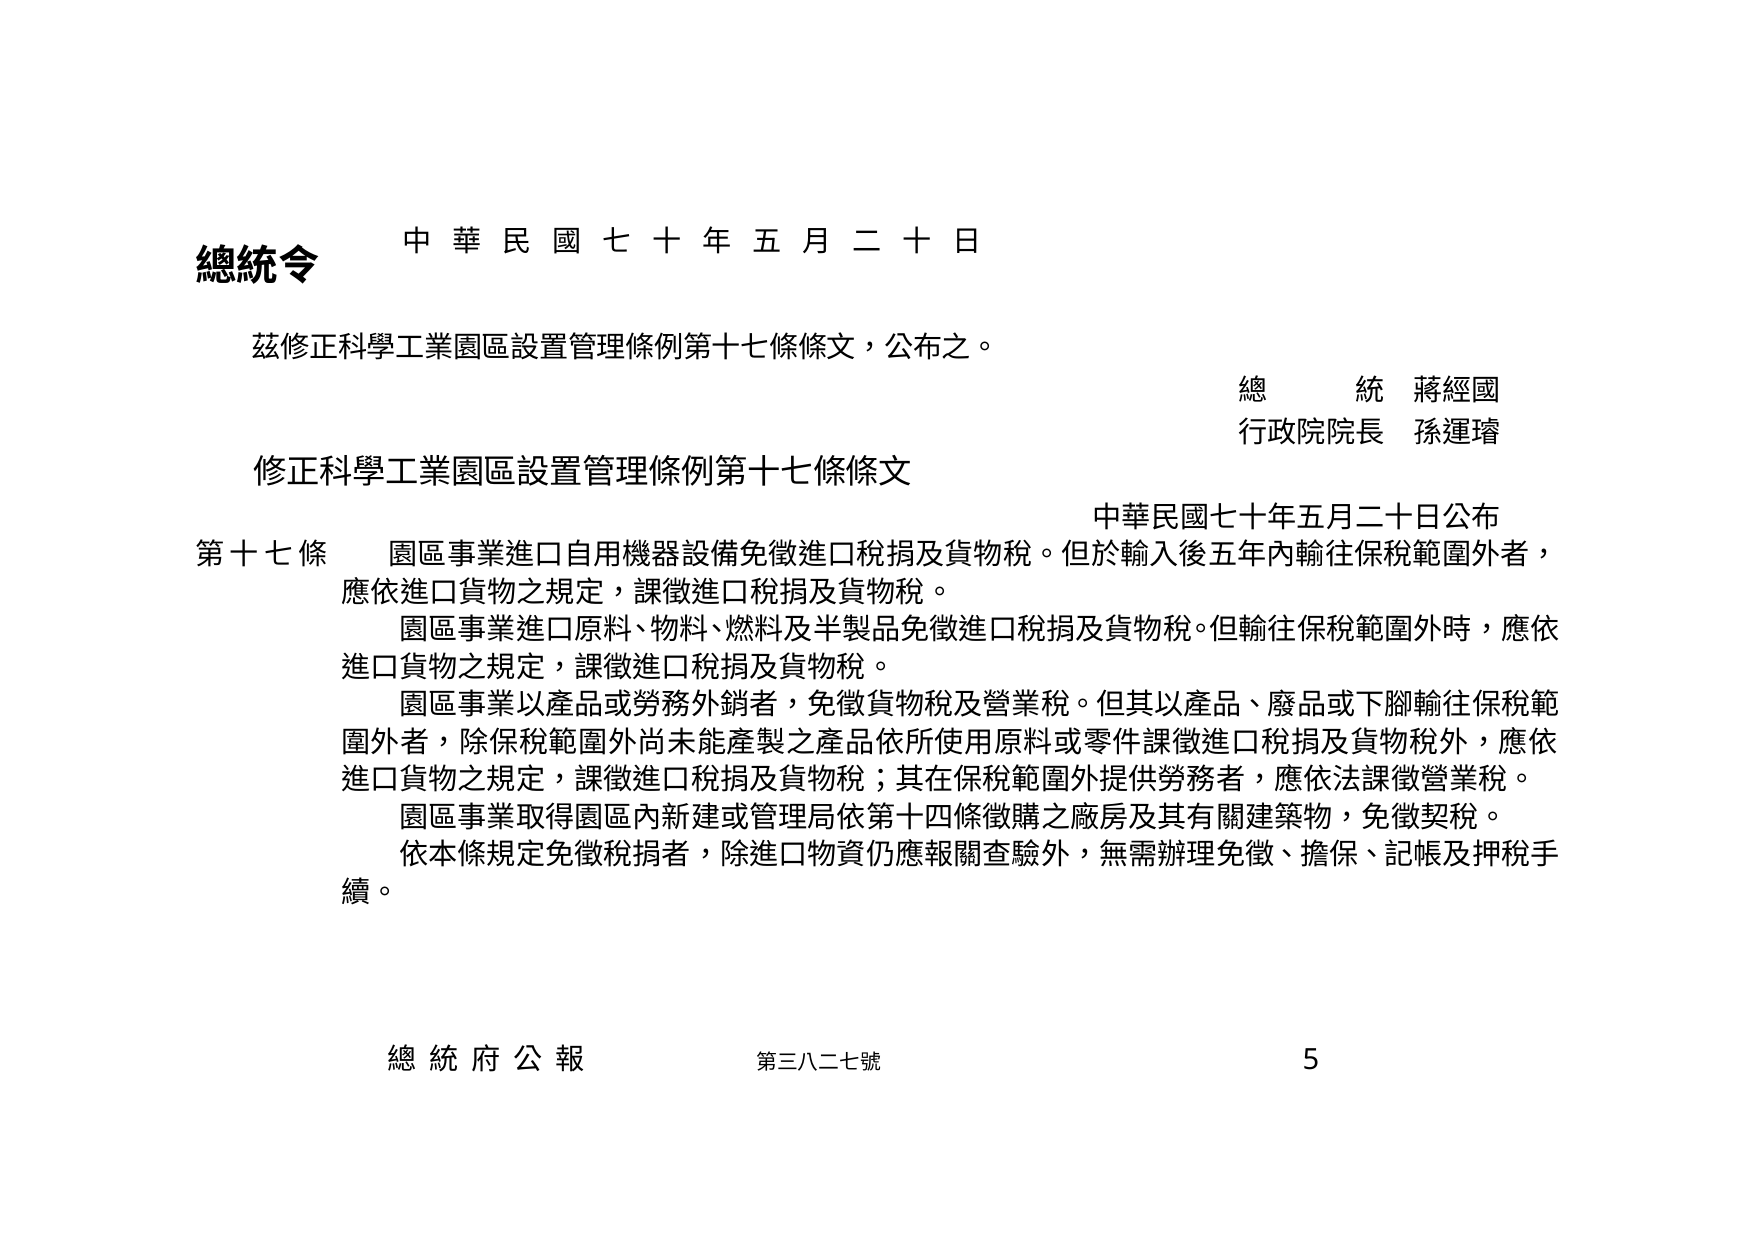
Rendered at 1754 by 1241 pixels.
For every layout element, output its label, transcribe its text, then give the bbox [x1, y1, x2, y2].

text 修正科學工業園區設置管理條例第十七條條文 [253, 450, 1559, 492]
text 園區事業以產品或勞務外銷者，免徵貨物稅及營業稅。但其以產品、廢品或下腳輸往保稅範圍外者，除保稅範圍外尚未能產製之產品依所使用原料或零件課徵進口稅捐及貨物稅外，應依進口貨物之規定，課徵進口稅捐及貨物稅；其在保稅範圍外提供勞務者，應依法課徵營業稅。 [341, 684, 1559, 797]
text 中華民國七十年五月二十日公布 [195, 497, 1501, 534]
text 園區事業取得園區內新建或管理局依第十四條徵購之廠房及其有關建築物，免徵契稅。 [341, 797, 1559, 834]
text 茲修正科學工業園區設置管理條例第十七條條文，公布之。 [195, 328, 1559, 365]
text 園區事業進口原料、物料、燃料及半製品免徵進口稅捐及貨物稅。但輸往保稅範圍外時，應依進口貨物之規定，課徵進口稅捐及貨物稅。 [341, 609, 1559, 684]
text 行政院院長 孫運璿 [195, 413, 1501, 450]
table_header 總統令 [192, 222, 399, 328]
text 總 統 蔣經國 [195, 370, 1501, 408]
text 第十七條 園區事業進口自用機器設備免徵進口稅捐及貨物稅。但於輸入後五年內輸往保稅範圍外者，應依進口貨物之規定，課徵進口稅捐及貨物稅。 [195, 534, 1559, 609]
table_header 中華民國七十年五月二十日 [399, 222, 986, 328]
text 依本條規定免徵稅捐者，除進口物資仍應報關查驗外，無需辦理免徵、擔保、記帳及押稅手續。 [341, 834, 1559, 909]
